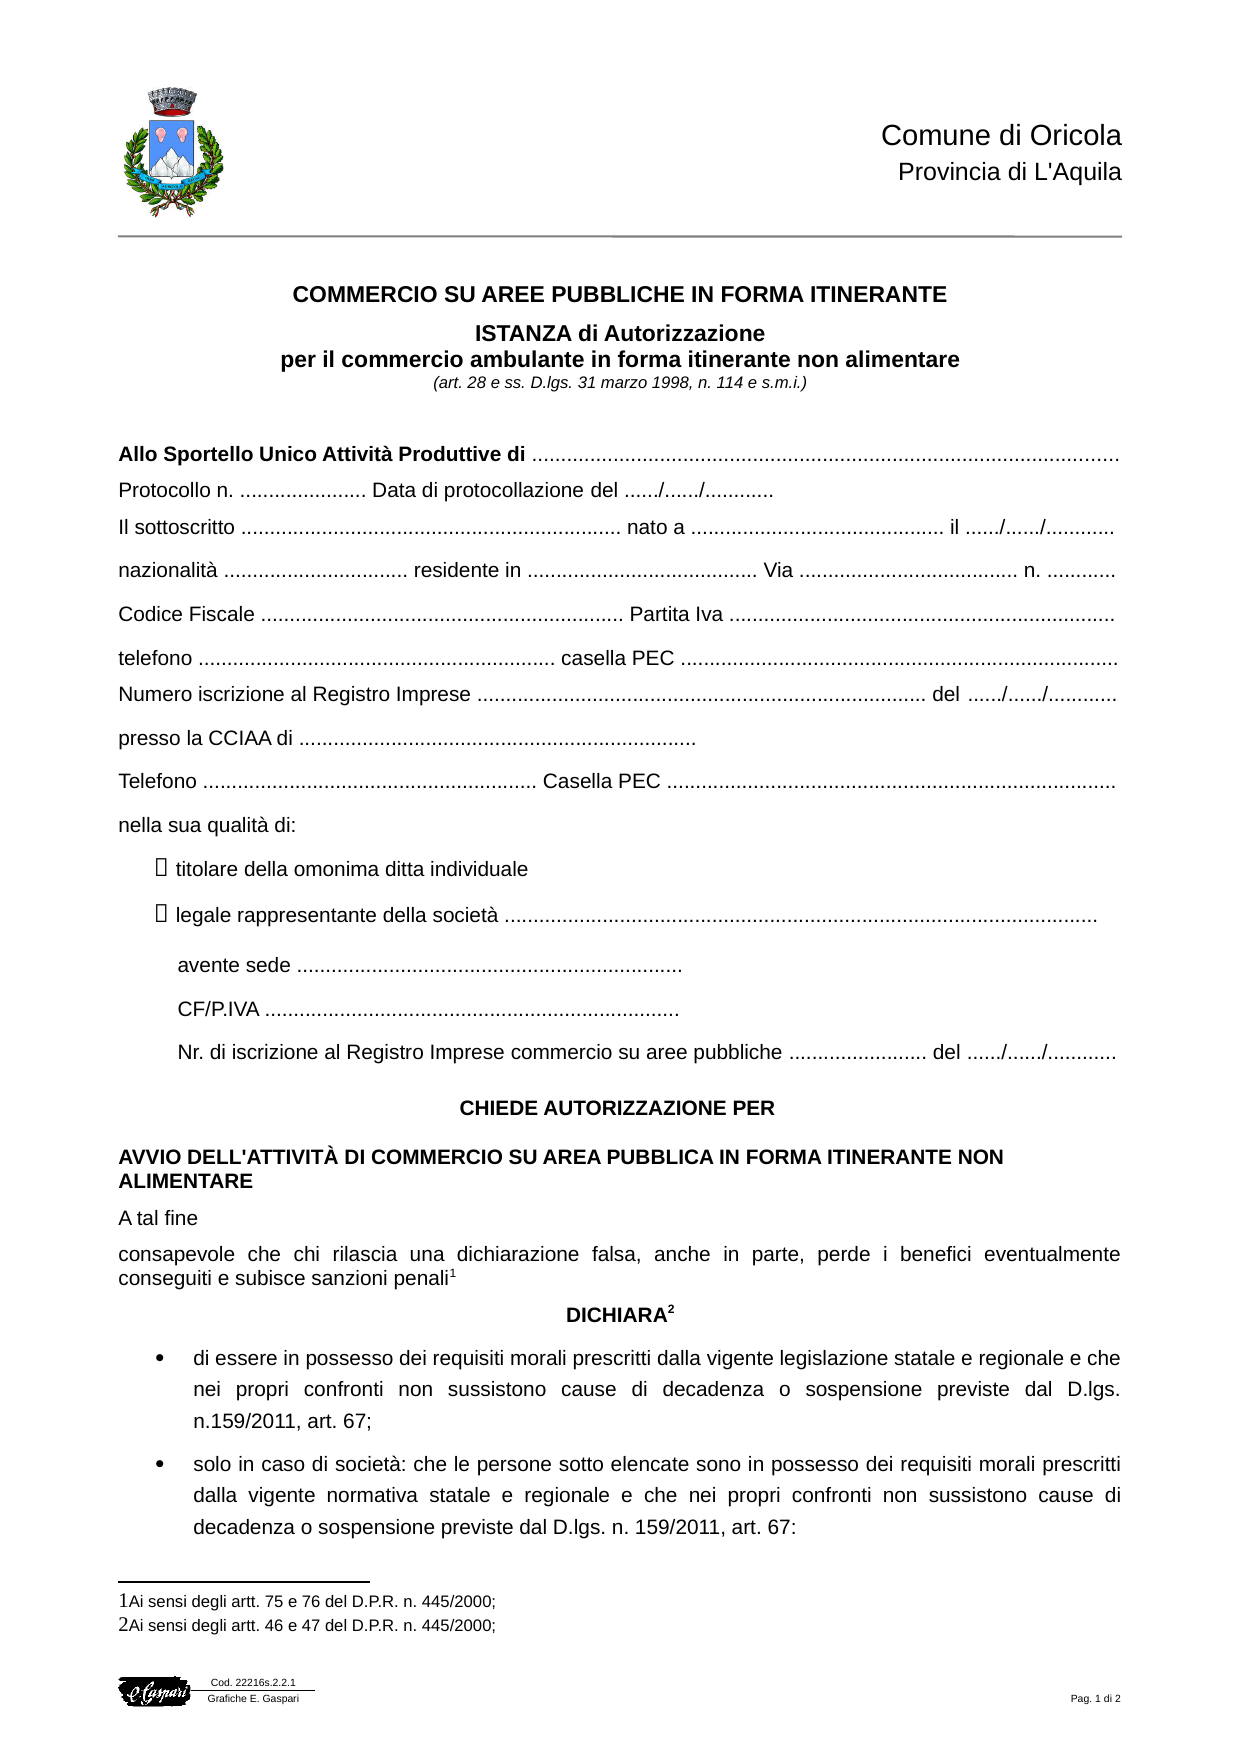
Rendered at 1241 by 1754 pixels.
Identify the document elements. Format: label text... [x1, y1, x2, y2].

picture [117, 1675, 191, 1707]
text nazionalità ................................ residente in ........................................ Via ...................................... n. ............ [118, 558, 1122, 582]
list di essere in possesso dei requisiti morali prescritti dalla vigente legislazione statale e regionale e che nei propri confronti non sussistono cause di decadenza o sospensione previste dal D.lgs. n.159/2011, art. 67; [156, 1346, 1122, 1432]
text Allo Sportello Unico Attività Produttive di [118, 442, 1122, 466]
list solo in caso di società: che le persone sotto elencate sono in possesso dei requisiti morali prescritti dalla vigente normativa statale e regionale e che nei propri confronti non sussistono cause di decadenza o sospensione previste dal D.lgs. n. 159/2011, art. 67: [156, 1452, 1122, 1538]
text A tal fine [118, 1206, 1122, 1229]
text Nr. di iscrizione al Registro Imprese commercio su aree pubbliche ........................ del ....../....../............ [177, 1040, 1122, 1064]
text AVVIO DELL'ATTIVITÀ DI COMMERCIO SU AREA PUBBLICA IN FORMA ITINERANTE NON ALIMENTARE [118, 1145, 1122, 1193]
text Ai sensi degli artt. 46 e 47 del D.P.R. n. 445/2000; [118, 1612, 1122, 1636]
text CHIEDE AUTORIZZAZIONE PER [118, 1096, 1122, 1120]
text nella sua qualità di: [118, 813, 1122, 837]
text Provincia di L'Aquila [224, 157, 1122, 185]
text consapevole che chi rilascia una dichiarazione falsa, anche in parte, perde i benefici eventualmente conseguiti e subisce sanzioni penali [118, 1242, 1122, 1290]
text DICHIARA [118, 1302, 1122, 1326]
text telefono .............................................................. casella PEC ............................................................................ [118, 646, 1122, 669]
text avente sede ................................................................... [177, 953, 1122, 977]
text  titolare della omonima ditta individuale [153, 849, 1122, 883]
table_header COMMERCIO SU AREE PUBBLICHE IN FORMA ITINERANTE ISTANZA di Autorizzazione per il commercio ambulante in forma itinerante non alimentare (art. 28 e ss. D.lgs. 31 marzo 1998, n. 114 e s.m.i.) [118, 256, 1122, 417]
text presso la CCIAA di ..................................................................... [118, 726, 1122, 749]
text Numero iscrizione al Registro Imprese .............................................................................. del ....../....../............ [118, 682, 1122, 706]
text Comune di Oricola [224, 118, 1122, 152]
text Telefono .......................................................... Casella PEC .............................................................................. [118, 769, 1122, 793]
text Protocollo n. ...................... Data di protocollazione del ....../....../............ [118, 478, 1122, 502]
text CF/P.IVA ........................................................................ [177, 996, 1122, 1020]
text Ai sensi degli artt. 75 e 76 del D.P.R. n. 445/2000; [118, 1588, 1122, 1612]
text Il sottoscritto .................................................................. nato a ............................................ il ....../....../............ [118, 514, 1122, 538]
picture [122, 87, 224, 219]
text Codice Fiscale ............................................................... Partita Iva ................................................................... [118, 602, 1122, 626]
text  legale rappresentante della società ....................................................................................................... [153, 896, 1122, 930]
